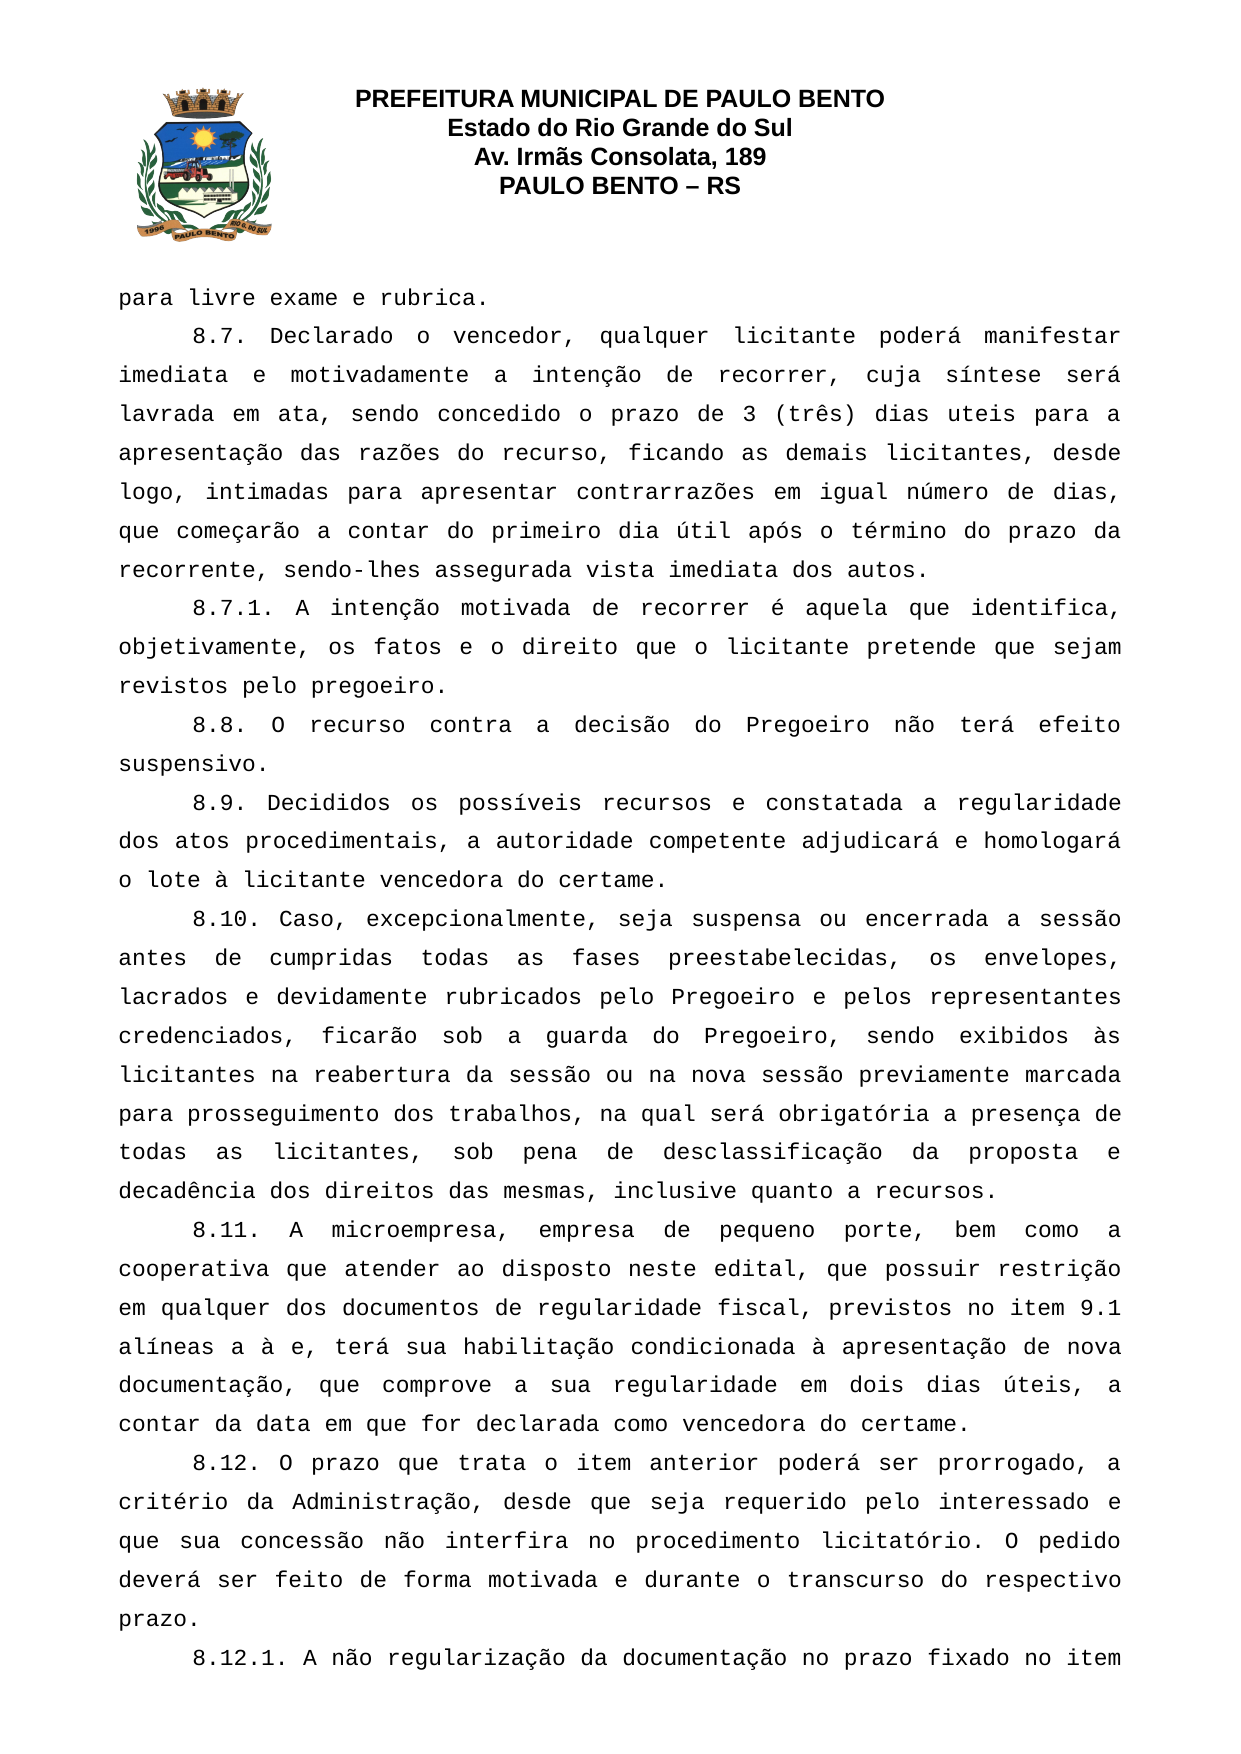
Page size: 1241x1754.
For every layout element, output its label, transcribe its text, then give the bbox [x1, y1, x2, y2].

text 8.7. Declarado o vencedor, qualquer licitante poderá manifestar imediata e motivadamente a intenção de recorrer, cuja síntese será lavrada em ata, sendo concedido o prazo de 3 (três) dias uteis para a apresentação das razões do recurso, ficando as demais licitantes, desde logo, intimadas para apresentar contrarrazões em igual número de dias, que começarão a contar do primeiro dia útil após o término do prazo da recorrente, sendo-lhes assegurada vista imediata dos autos. [118, 325, 1122, 584]
text 8.10. Caso, excepcionalmente, seja suspensa ou encerrada a sessão antes de cumpridas todas as fases preestabelecidas, os envelopes, lacrados e devidamente rubricados pelo Pregoeiro e pelos representantes credenciados, ficarão sob a guarda do Pregoeiro, sendo exibidos às licitantes na reabertura da sessão ou na nova sessão previamente marcada para prosseguimento dos trabalhos, na qual será obrigatória a presença de todas as licitantes, sob pena de desclassificação da proposta e decadência dos direitos das mesmas, inclusive quanto a recursos. [118, 908, 1122, 1206]
text 8.7.1. A intenção motivada de recorrer é aquela que identifica, objetivamente, os fatos e o direito que o licitante pretende que sejam revistos pelo pregoeiro. [118, 597, 1122, 700]
text 8.9. Decididos os possíveis recursos e constatada a regularidade dos atos procedimentais, a autoridade competente adjudicará e homologará o lote à licitante vencedora do certame. [118, 791, 1122, 895]
text 8.12.1. A não regularização da documentação no prazo fixado no item [118, 1646, 1122, 1672]
text 8.8. O recurso contra a decisão do Pregoeiro não terá efeito suspensivo. [118, 713, 1122, 778]
text para livre exame e rubrica. [118, 286, 1122, 312]
picture [136, 87, 272, 242]
text 8.12. O prazo que trata o item anterior poderá ser prorrogado, a critério da Administração, desde que seja requerido pelo interessado e que sua concessão não interfira no procedimento licitatório. O pedido deverá ser feito de forma motivada e durante o transcurso do respectivo prazo. [118, 1452, 1122, 1633]
text 8.11. A microempresa, empresa de pequeno porte, bem como a cooperativa que atender ao disposto neste edital, que possuir restrição em qualquer dos documentos de regularidade fiscal, previstos no item 9.1 alíneas a à e, terá sua habilitação condicionada à apresentação de nova documentação, que comprove a sua regularidade em dois dias úteis, a contar da data em que for declarada como vencedora do certame. [118, 1218, 1122, 1439]
